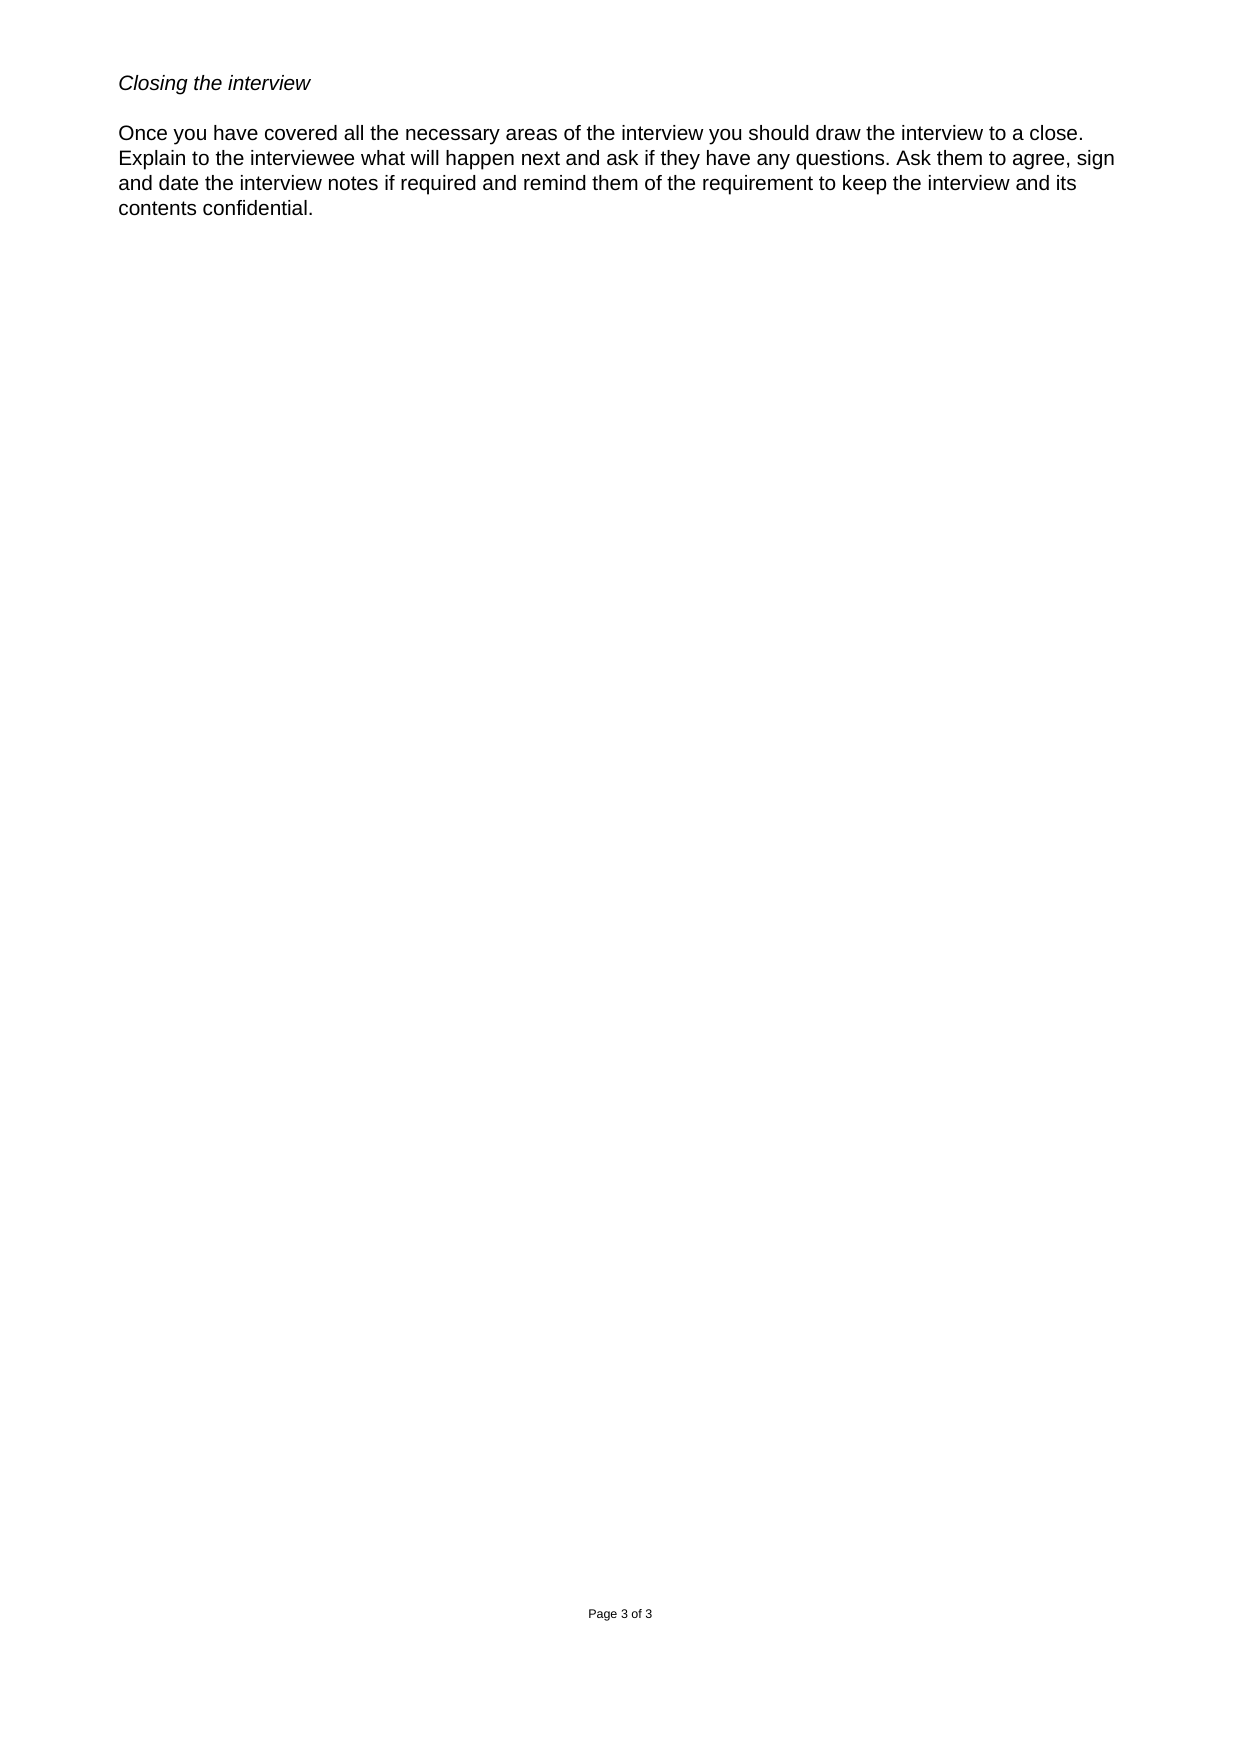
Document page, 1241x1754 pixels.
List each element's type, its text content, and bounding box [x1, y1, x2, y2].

text Closing the interview [118, 71, 1152, 96]
text Once you have covered all the necessary areas of the interview you should draw the interview to a close. Explain to the interviewee what will happen next and ask if they have any questions. Ask them to agree, sign and date the interview notes if required and remind them of the requirement to keep the interview and its contents confidential. [118, 121, 1152, 221]
